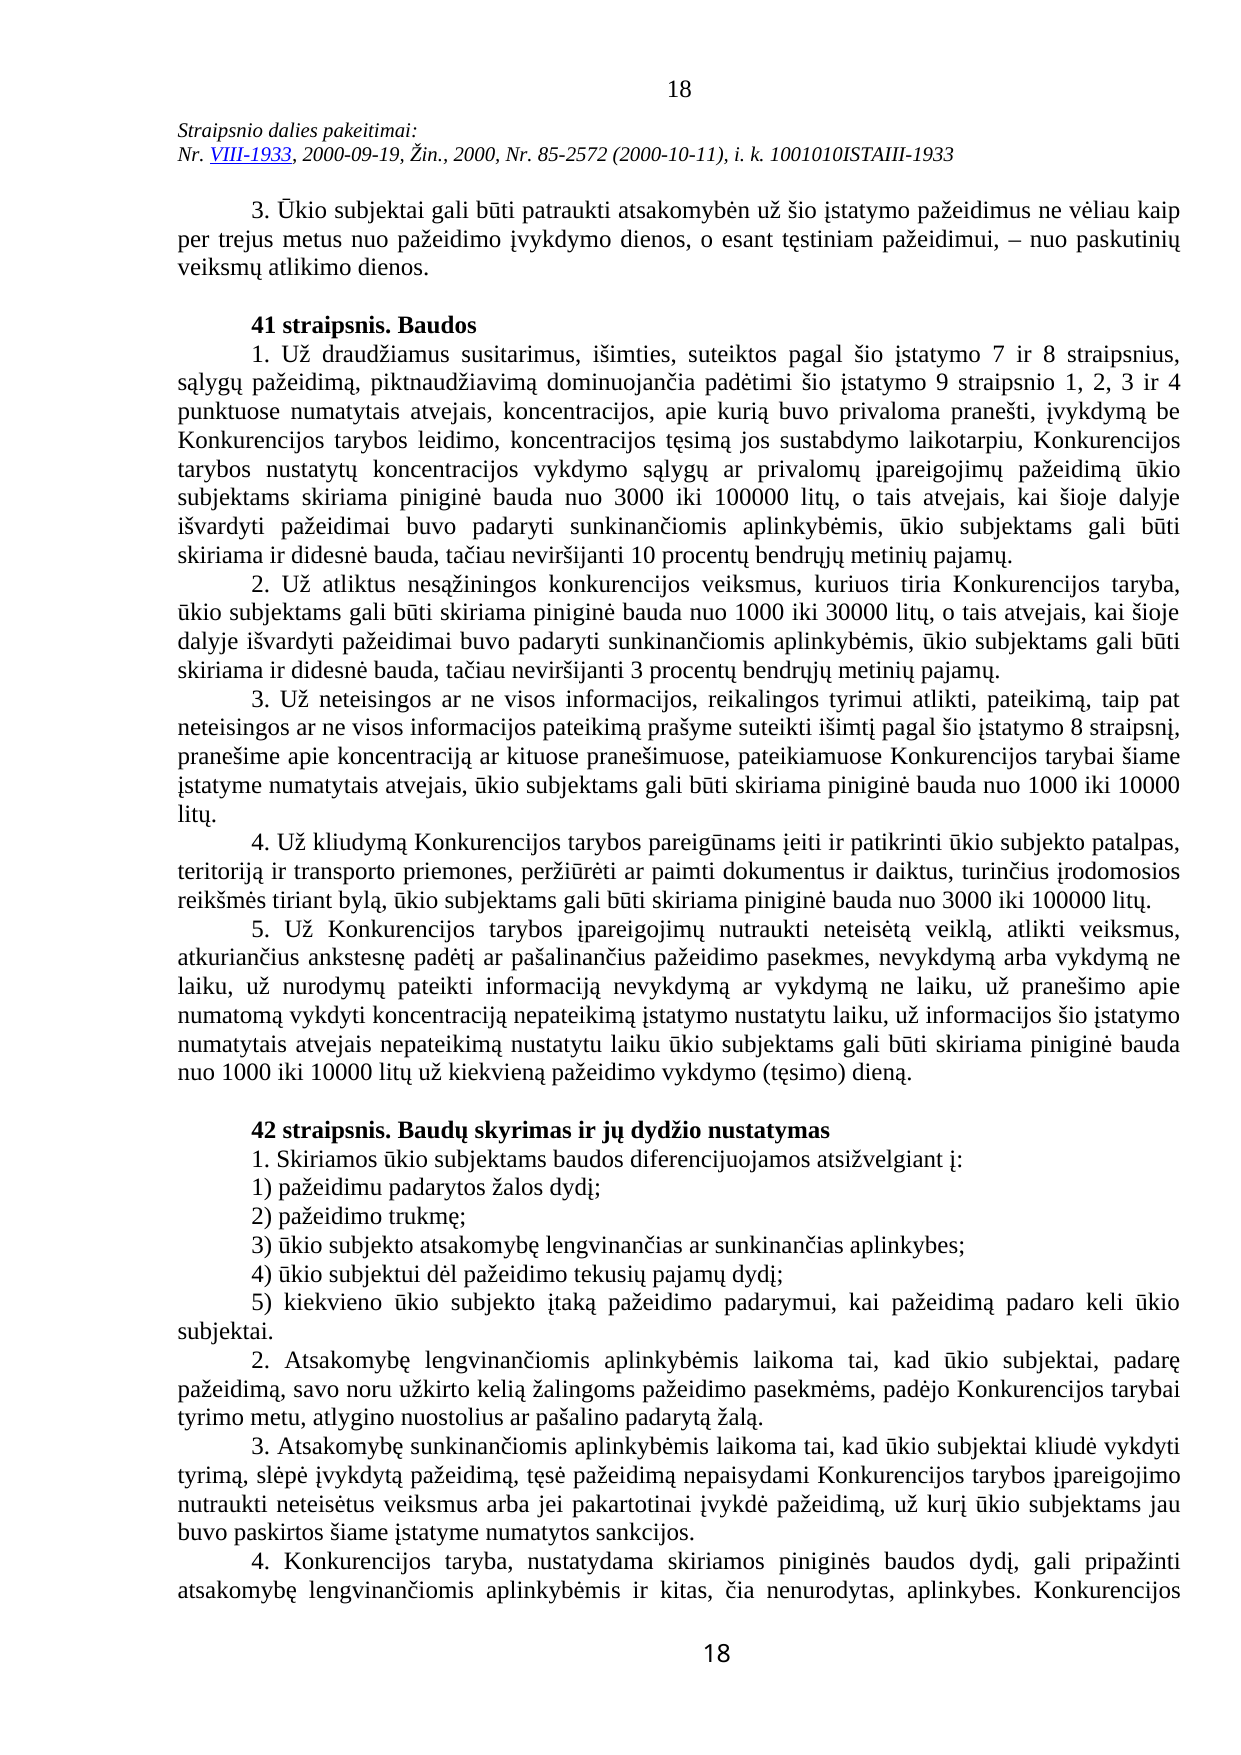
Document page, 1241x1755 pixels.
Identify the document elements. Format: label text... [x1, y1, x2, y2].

text 2) pažeidimo trukmę; [177, 1201, 1181, 1230]
text 3. Už neteisingos ar ne visos informacijos, reikalingos tyrimui atlikti, pateikimą, taip pat neteisingos ar ne visos informacijos pateikimą prašyme suteikti išimtį pagal šio įstatymo 8 straipsnį, pranešime apie koncentraciją ar kituose pranešimuose, pateikiamuose Konkurencijos tarybai šiame įstatyme numatytais atvejais, ūkio subjektams gali būti skiriama piniginė bauda nuo 1000 iki 10000 litų. [177, 684, 1181, 827]
text Straipsnio dalies pakeitimai: [177, 118, 1181, 142]
text 4. Konkurencijos taryba, nustatydama skiriamos piniginės baudos dydį, gali pripažinti atsakomybę lengvinančiomis aplinkybėmis ir kitas, čia nenurodytas, aplinkybes. Konkurencijos [177, 1546, 1181, 1604]
text 4) ūkio subjektui dėl pažeidimo tekusių pajamų dydį; [177, 1259, 1181, 1287]
text 3) ūkio subjekto atsakomybę lengvinančias ar sunkinančias aplinkybes; [177, 1230, 1181, 1259]
text 5) kiekvieno ūkio subjekto įtaką pažeidimo padarymui, kai pažeidimą padaro keli ūkio subjektai. [177, 1287, 1181, 1345]
text 41 straipsnis. Baudos [177, 310, 1181, 339]
text 42 straipsnis. Baudų skyrimas ir jų dydžio nustatymas [177, 1115, 1181, 1144]
text 4. Už kliudymą Konkurencijos tarybos pareigūnams įeiti ir patikrinti ūkio subjekto patalpas, teritoriją ir transporto priemones, peržiūrėti ar paimti dokumentus ir daiktus, turinčius įrodomosios reikšmės tiriant bylą, ūkio subjektams gali būti skiriama piniginė bauda nuo 3000 iki 100000 litų. [177, 827, 1181, 914]
text 1) pažeidimu padarytos žalos dydį; [177, 1172, 1181, 1201]
text 2. Atsakomybę lengvinančiomis aplinkybėmis laikoma tai, kad ūkio subjektai, padarę pažeidimą, savo noru užkirto kelią žalingoms pažeidimo pasekmėms, padėjo Konkurencijos tarybai tyrimo metu, atlygino nuostolius ar pašalino padarytą žalą. [177, 1345, 1181, 1431]
text 1. Už draudžiamus susitarimus, išimties, suteiktos pagal šio įstatymo 7 ir 8 straipsnius, sąlygų pažeidimą, piktnaudžiavimą dominuojančia padėtimi šio įstatymo 9 straipsnio 1, 2, 3 ir 4 punktuose numatytais atvejais, koncentracijos, apie kurią buvo privaloma pranešti, įvykdymą be Konkurencijos tarybos leidimo, koncentracijos tęsimą jos sustabdymo laikotarpiu, Konkurencijos tarybos nustatytų koncentracijos vykdymo sąlygų ar privalomų įpareigojimų pažeidimą ūkio subjektams skiriama piniginė bauda nuo 3000 iki 100000 litų, o tais atvejais, kai šioje dalyje išvardyti pažeidimai buvo padaryti sunkinančiomis aplinkybėmis, ūkio subjektams gali būti skiriama ir didesnė bauda, tačiau neviršijanti 10 procentų bendrųjų metinių pajamų. [177, 339, 1181, 569]
text Nr. VIII-1933, 2000-09-19, Žin., 2000, Nr. 85-2572 (2000-10-11), i. k. 1001010ISTAIII-1933 [177, 142, 1181, 166]
text 2. Už atliktus nesąžiningos konkurencijos veiksmus, kuriuos tiria Konkurencijos taryba, ūkio subjektams gali būti skiriama piniginė bauda nuo 1000 iki 30000 litų, o tais atvejais, kai šioje dalyje išvardyti pažeidimai buvo padaryti sunkinančiomis aplinkybėmis, ūkio subjektams gali būti skiriama ir didesnė bauda, tačiau neviršijanti 3 procentų bendrųjų metinių pajamų. [177, 569, 1181, 684]
text 3. Atsakomybę sunkinančiomis aplinkybėmis laikoma tai, kad ūkio subjektai kliudė vykdyti tyrimą, slėpė įvykdytą pažeidimą, tęsė pažeidimą nepaisydami Konkurencijos tarybos įpareigojimo nutraukti neteisėtus veiksmus arba jei pakartotinai įvykdė pažeidimą, už kurį ūkio subjektams jau buvo paskirtos šiame įstatyme numatytos sankcijos. [177, 1431, 1181, 1546]
text 1. Skiriamos ūkio subjektams baudos diferencijuojamos atsižvelgiant į: [177, 1144, 1181, 1172]
text 3. Ūkio subjektai gali būti patraukti atsakomybėn už šio įstatymo pažeidimus ne vėliau kaip per trejus metus nuo pažeidimo įvykdymo dienos, o esant tęstiniam pažeidimui, – nuo paskutinių veiksmų atlikimo dienos. [177, 195, 1181, 281]
text 5. Už Konkurencijos tarybos įpareigojimų nutraukti neteisėtą veiklą, atlikti veiksmus, atkuriančius ankstesnę padėtį ar pašalinančius pažeidimo pasekmes, nevykdymą arba vykdymą ne laiku, už nurodymų pateikti informaciją nevykdymą ar vykdymą ne laiku, už pranešimo apie numatomą vykdyti koncentraciją nepateikimą įstatymo nustatytu laiku, už informacijos šio įstatymo numatytais atvejais nepateikimą nustatytu laiku ūkio subjektams gali būti skiriama piniginė bauda nuo 1000 iki 10000 litų už kiekvieną pažeidimo vykdymo (tęsimo) dieną. [177, 914, 1181, 1086]
